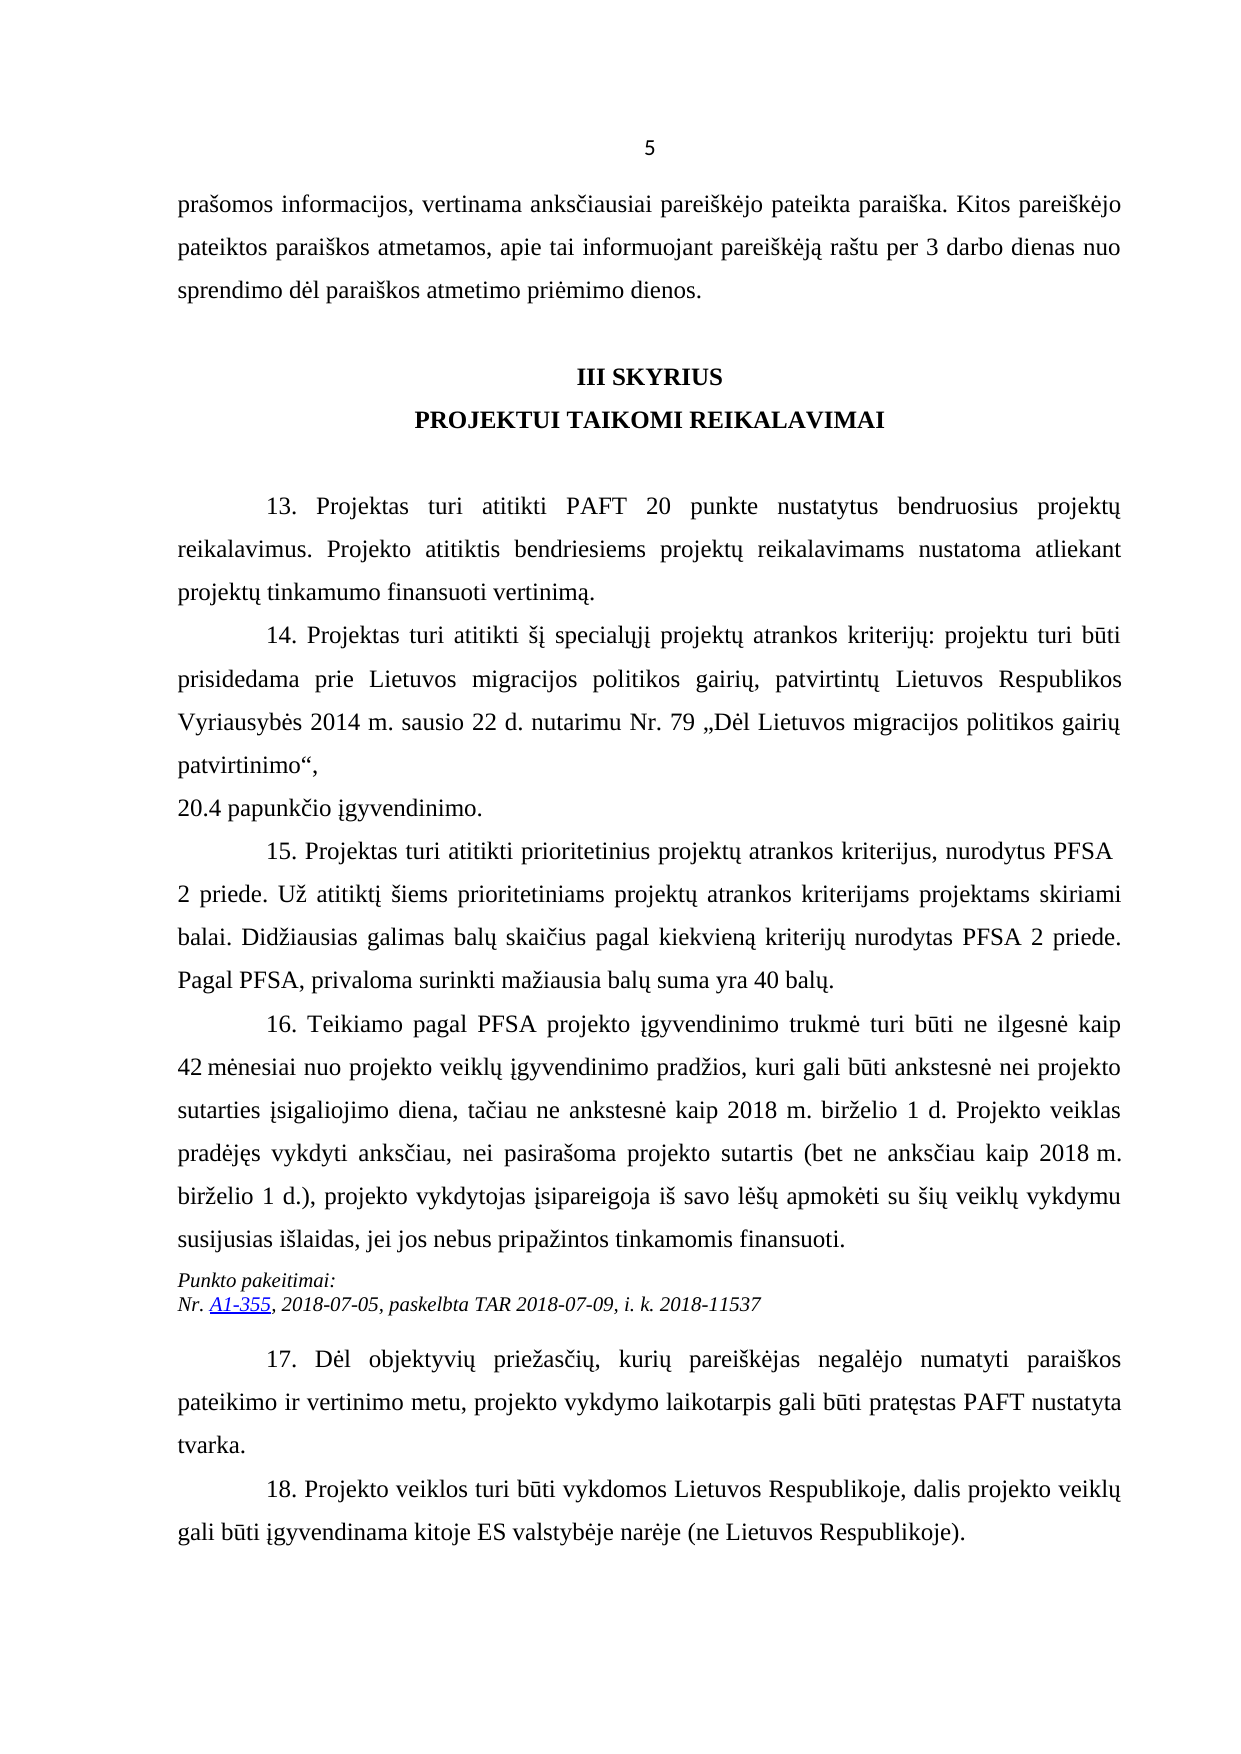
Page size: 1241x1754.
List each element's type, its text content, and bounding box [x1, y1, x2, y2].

text III SKYRIUS [177, 362, 1122, 391]
text 13. Projektas turi atitikti PAFT 20 punkte nustatytus bendruosius projektų reikalavimus. Projekto atitiktis bendriesiems projektų reikalavimams nustatoma atliekant projektų tinkamumo finansuoti vertinimą. [177, 491, 1122, 606]
text 17. Dėl objektyvių priežasčių, kurių pareiškėjas negalėjo numatyti paraiškos pateikimo ir vertinimo metu, projekto vykdymo laikotarpis gali būti pratęstas PAFT nustatyta tvarka. [177, 1344, 1122, 1459]
text Punkto pakeitimai: [177, 1267, 1122, 1292]
text 15. Projektas turi atitikti prioritetinius projektų atrankos kriterijus, nurodytus PFSA 2 priede. Už atitiktį šiems prioritetiniams projektų atrankos kriterijams projektams skiriami balai. Didžiausias galimas balų skaičius pagal kiekvieną kriterijų nurodytas PFSA 2 priede. Pagal PFSA, privaloma surinkti mažiausia balų suma yra 40 balų. [177, 836, 1122, 994]
text 16. Teikiamo pagal PFSA projekto įgyvendinimo trukmė turi būti ne ilgesnė kaip 42 mėnesiai nuo projekto veiklų įgyvendinimo pradžios, kuri gali būti ankstesnė nei projekto sutarties įsigaliojimo diena, tačiau ne ankstesnė kaip 2018 m. birželio 1 d. Projekto veiklas pradėjęs vykdyti anksčiau, nei pasirašoma projekto sutartis (bet ne anksčiau kaip 2018 m. birželio 1 d.), projekto vykdytojas įsipareigoja iš savo lėšų apmokėti su šių veiklų vykdymu susijusias išlaidas, jei jos nebus pripažintos tinkamomis finansuoti. [177, 1009, 1122, 1253]
text prašomos informacijos, vertinama anksčiausiai pareiškėjo pateikta paraiška. Kitos pareiškėjo pateiktos paraiškos atmetamos, apie tai informuojant pareiškėją raštu per 3 darbo dienas nuo sprendimo dėl paraiškos atmetimo priėmimo dienos. [177, 189, 1122, 304]
text 14. Projektas turi atitikti šį specialųjį projektų atrankos kriterijų: projektu turi būti prisidedama prie Lietuvos migracijos politikos gairių, patvirtintų Lietuvos Respublikos Vyriausybės 2014 m. sausio 22 d. nutarimu Nr. 79 „Dėl Lietuvos migracijos politikos gairių patvirtinimo“, 20.4 papunkčio įgyvendinimo. [177, 621, 1122, 822]
text Nr. A1-355, 2018-07-05, paskelbta TAR 2018-07-09, i. k. 2018-11537 [177, 1292, 1122, 1316]
text 18. Projekto veiklos turi būti vykdomos Lietuvos Respublikoje, dalis projekto veiklų gali būti įgyvendinama kitoje ES valstybėje narėje (ne Lietuvos Respublikoje). [177, 1474, 1122, 1546]
text PROJEKTUI TAIKOMI REIKALAVIMAI [177, 405, 1122, 434]
